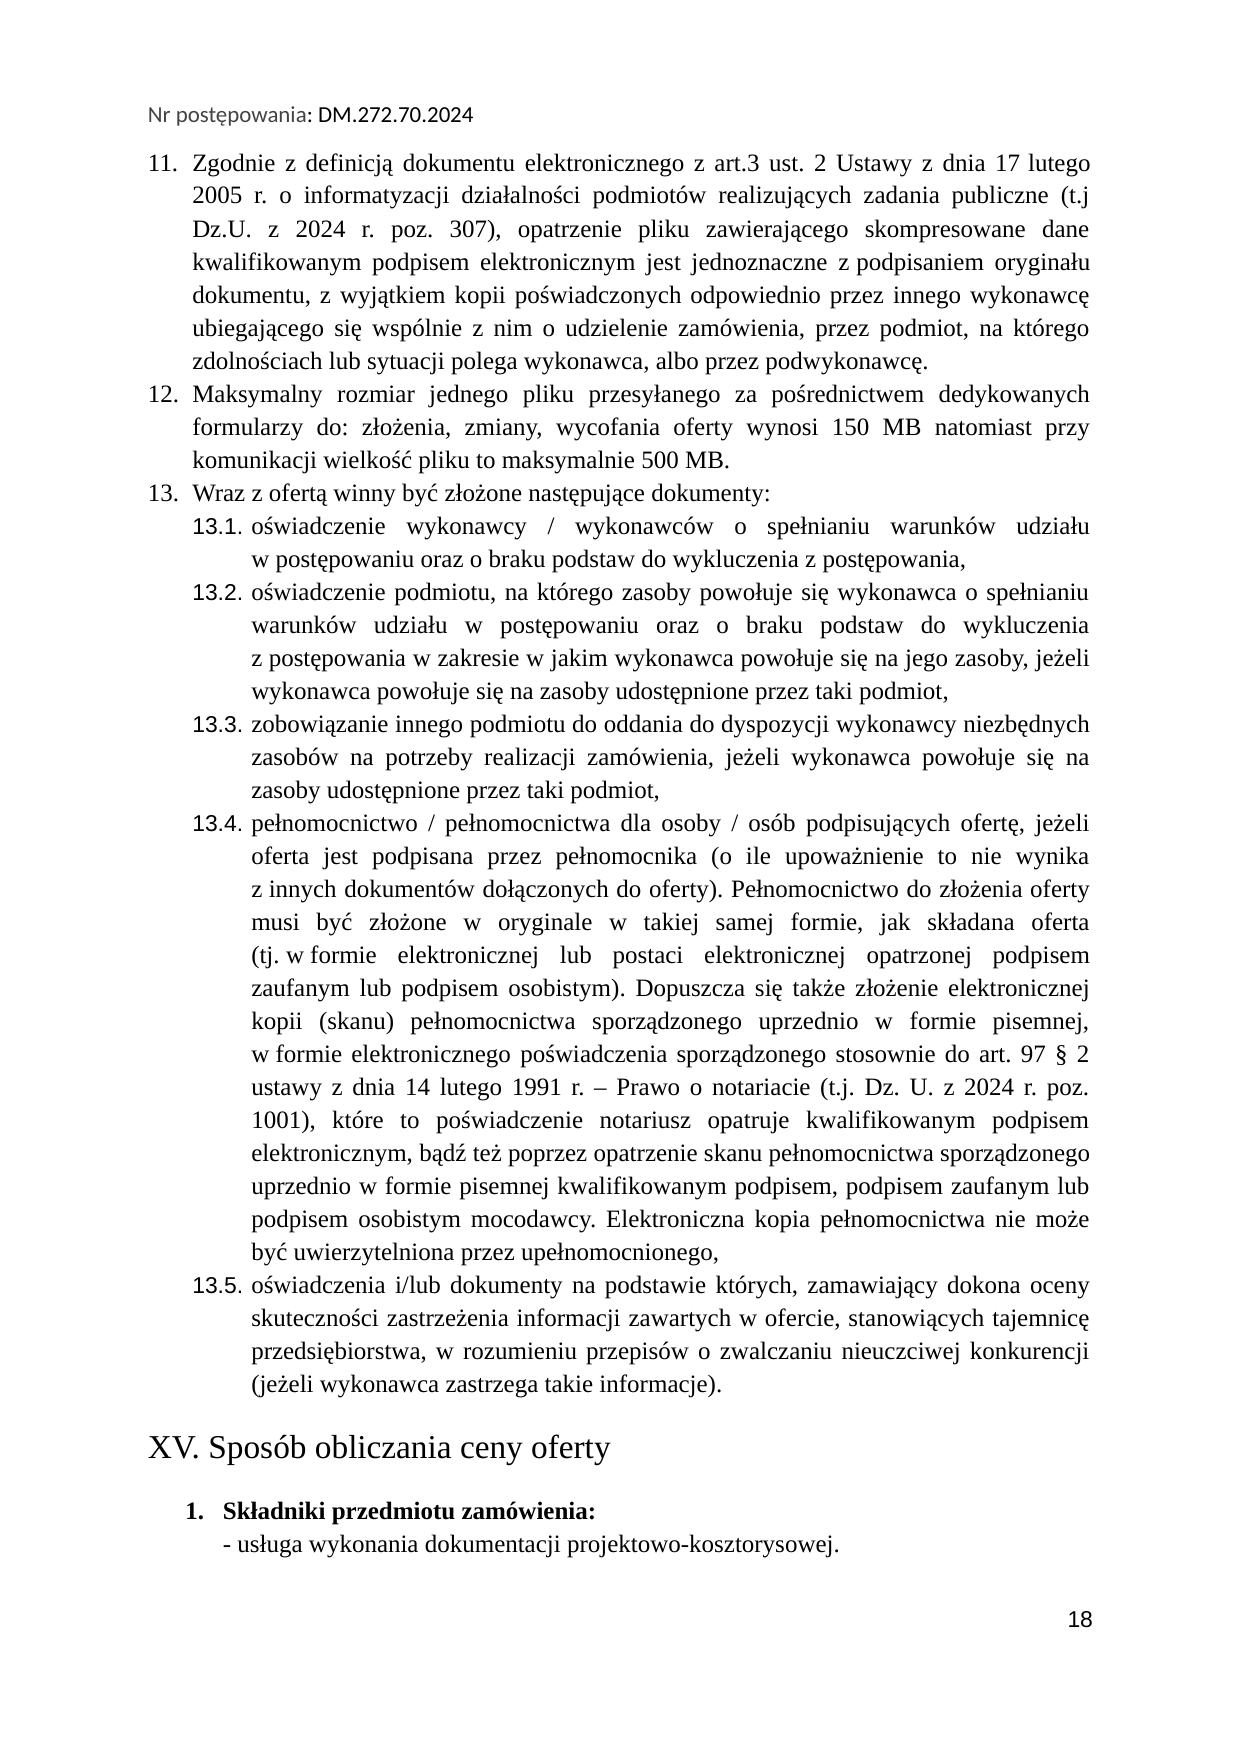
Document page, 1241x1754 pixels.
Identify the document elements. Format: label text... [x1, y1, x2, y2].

list oświadczenia i/lub dokumenty na podstawie których, zamawiający dokona oceny skuteczności zastrzeżenia informacji zawartych w ofercie, stanowiących tajemnicę przedsiębiorstwa, w rozumieniu przepisów o zwalczaniu nieuczciwej konkurencji (jeżeli wykonawca zastrzega takie informacje). [192, 1270, 1090, 1398]
list Wraz z ofertą winny być złożone następujące dokumenty: [148, 478, 1090, 507]
text - usługa wykonania dokumentacji projektowo-kosztorysowej. [223, 1529, 1093, 1558]
subtitle XV. Sposób obliczania ceny oferty [148, 1427, 1093, 1466]
list Składniki przedmiotu zamówienia: [185, 1496, 1093, 1525]
list oświadczenie podmiotu, na którego zasoby powołuje się wykonawca o spełnianiu warunków udziału w postępowaniu oraz o braku podstaw do wykluczenia z postępowania w zakresie w jakim wykonawca powołuje się na jego zasoby, jeżeli wykonawca powołuje się na zasoby udostępnione przez taki podmiot, [192, 577, 1090, 705]
list zobowiązanie innego podmiotu do oddania do dyspozycji wykonawcy niezbędnych zasobów na potrzeby realizacji zamówienia, jeżeli wykonawca powołuje się na zasoby udostępnione przez taki podmiot, [192, 709, 1090, 804]
list oświadczenie wykonawcy / wykonawców o spełnianiu warunków udziału w postępowaniu oraz o braku podstaw do wykluczenia z postępowania, [192, 511, 1090, 573]
list Zgodnie z definicją dokumentu elektronicznego z art.3 ust. 2 Ustawy z dnia 17 lutego 2005 r. o informatyzacji działalności podmiotów realizujących zadania publiczne (t.j Dz.U. z 2024 r. poz. 307), opatrzenie pliku zawierającego skompresowane dane kwalifikowanym podpisem elektronicznym jest jednoznaczne z podpisaniem oryginału dokumentu, z wyjątkiem kopii poświadczonych odpowiednio przez innego wykonawcę ubiegającego się wspólnie z nim o udzielenie zamówienia, przez podmiot, na którego zdolnościach lub sytuacji polega wykonawca, albo przez podwykonawcę. [148, 148, 1090, 374]
list pełnomocnictwo / pełnomocnictwa dla osoby / osób podpisujących ofertę, jeżeli oferta jest podpisana przez pełnomocnika (o ile upoważnienie to nie wynika z innych dokumentów dołączonych do oferty). Pełnomocnictwo do złożenia oferty musi być złożone w oryginale w takiej samej formie, jak składana oferta (tj. w formie elektronicznej lub postaci elektronicznej opatrzonej podpisem zaufanym lub podpisem osobistym). Dopuszcza się także złożenie elektronicznej kopii (skanu) pełnomocnictwa sporządzonego uprzednio w formie pisemnej, w formie elektronicznego poświadczenia sporządzonego stosownie do art. 97 § 2 ustawy z dnia 14 lutego 1991 r. – Prawo o notariacie (t.j. Dz. U. z 2024 r. poz. 1001), które to poświadczenie notariusz opatruje kwalifikowanym podpisem elektronicznym, bądź też poprzez opatrzenie skanu pełnomocnictwa sporządzonego uprzednio w formie pisemnej kwalifikowanym podpisem, podpisem zaufanym lub podpisem osobistym mocodawcy. Elektroniczna kopia pełnomocnictwa nie może być uwierzytelniona przez upełnomocnionego, [192, 808, 1090, 1266]
list Maksymalny rozmiar jednego pliku przesyłanego za pośrednictwem dedykowanych formularzy do: złożenia, zmiany, wycofania oferty wynosi 150 MB natomiast przy komunikacji wielkość pliku to maksymalnie 500 MB. [148, 379, 1090, 473]
